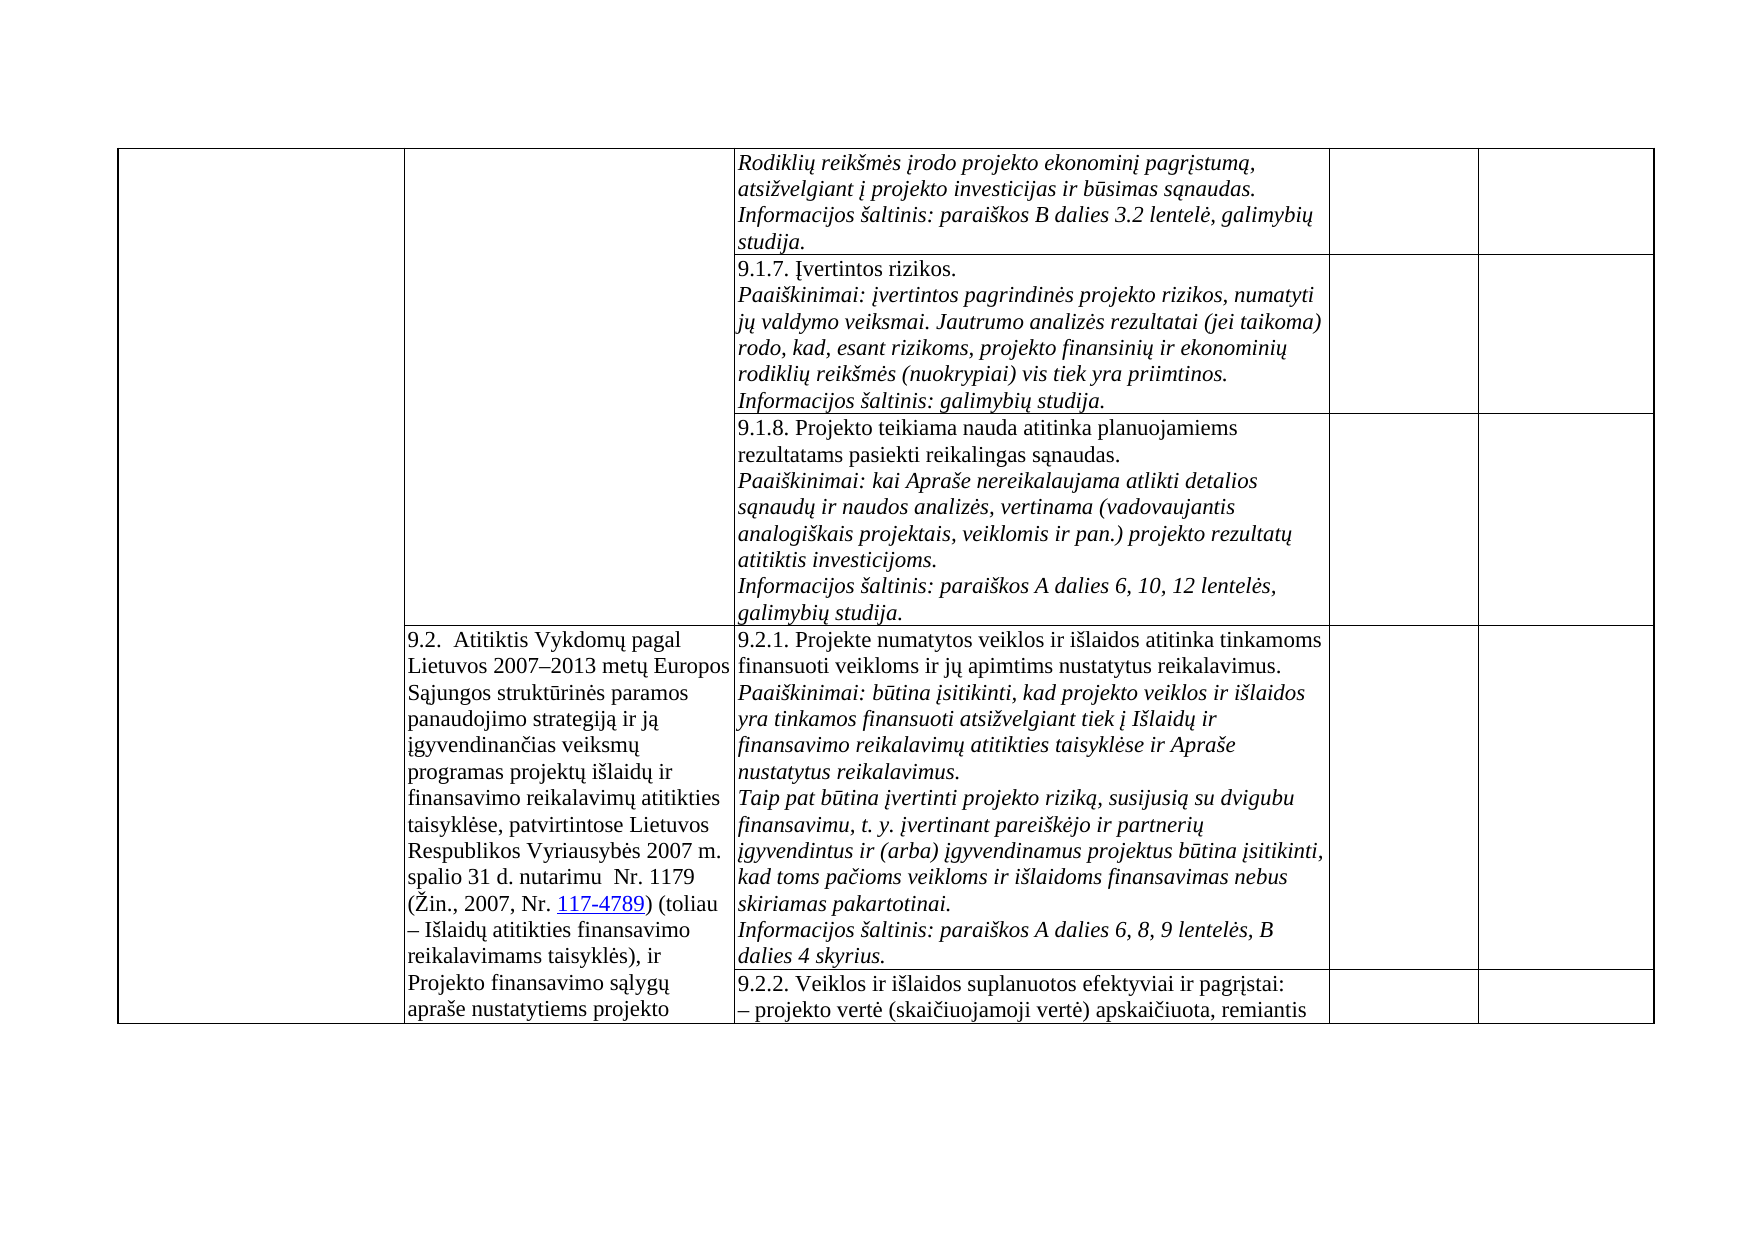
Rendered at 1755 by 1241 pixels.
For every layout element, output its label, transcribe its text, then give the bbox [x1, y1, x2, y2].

table_cell [1330, 255, 1478, 413]
table_cell [405, 149, 734, 625]
table_cell 9.2.2. Veiklos ir išlaidos suplanuotos efektyviai ir pagrįstai: – projekto vertė (skaičiuojamoji vertė) apskaičiuota, remiantis [735, 970, 1329, 1022]
table_cell [1479, 970, 1653, 1022]
table_cell [1479, 255, 1653, 413]
table_cell [1479, 414, 1653, 625]
table_cell [1330, 626, 1478, 969]
table_cell [119, 149, 404, 1022]
table_cell [1330, 149, 1478, 254]
table_cell 9.2. Atitiktis Vykdomų pagal Lietuvos 2007–2013 metų Europos Sąjungos struktūrinės paramos panaudojimo strategiją ir ją įgyvendinančias veiksmų programas projektų išlaidų ir finansavimo reikalavimų atitikties taisyklėse, patvirtintose Lietuvos Respublikos Vyriausybės 2007 m. spalio 31 d. nutarimu Nr. 1179 (Žin., 2007, Nr. 117-4789) (toliau – Išlaidų atitikties finansavimo reikalavimams taisyklės), ir Projekto finansavimo sąlygų apraše nustatytiems projekto [405, 626, 734, 1022]
table_cell 9.1.8. Projekto teikiama nauda atitinka planuojamiems rezultatams pasiekti reikalingas sąnaudas. Paaiškinimai: kai Apraše nereikalaujama atlikti detalios sąnaudų ir naudos analizės, vertinama (vadovaujantis analogiškais projektais, veiklomis ir pan.) projekto rezultatų atitiktis investicijoms. Informacijos šaltinis: paraiškos A dalies 6, 10, 12 lentelės, galimybių studija. [735, 414, 1329, 625]
table_cell [1479, 149, 1653, 254]
table_cell 9.2.1. Projekte numatytos veiklos ir išlaidos atitinka tinkamoms finansuoti veikloms ir jų apimtims nustatytus reikalavimus. Paaiškinimai: būtina įsitikinti, kad projekto veiklos ir išlaidos yra tinkamos finansuoti atsižvelgiant tiek į Išlaidų ir finansavimo reikalavimų atitikties taisyklėse ir Apraše nustatytus reikalavimus. Taip pat būtina įvertinti projekto riziką, susijusią su dvigubu finansavimu, t. y. įvertinant pareiškėjo ir partnerių įgyvendintus ir (arba) įgyvendinamus projektus būtina įsitikinti, kad toms pačioms veikloms ir išlaidoms finansavimas nebus skiriamas pakartotinai. Informacijos šaltinis: paraiškos A dalies 6, 8, 9 lentelės, B dalies 4 skyrius. [735, 626, 1329, 969]
table_cell [1330, 970, 1478, 1022]
table_cell [1479, 626, 1653, 969]
table_cell 9.1.7. Įvertintos rizikos. Paaiškinimai: įvertintos pagrindinės projekto rizikos, numatyti jų valdymo veiksmai. Jautrumo analizės rezultatai (jei taikoma) rodo, kad, esant rizikoms, projekto finansinių ir ekonominių rodiklių reikšmės (nuokrypiai) vis tiek yra priimtinos. Informacijos šaltinis: galimybių studija. [735, 255, 1329, 413]
table_cell [1330, 414, 1478, 625]
table_cell Rodiklių reikšmės įrodo projekto ekonominį pagrįstumą, atsižvelgiant į projekto investicijas ir būsimas sąnaudas. Informacijos šaltinis: paraiškos B dalies 3.2 lentelė, galimybių studija. [735, 149, 1329, 254]
